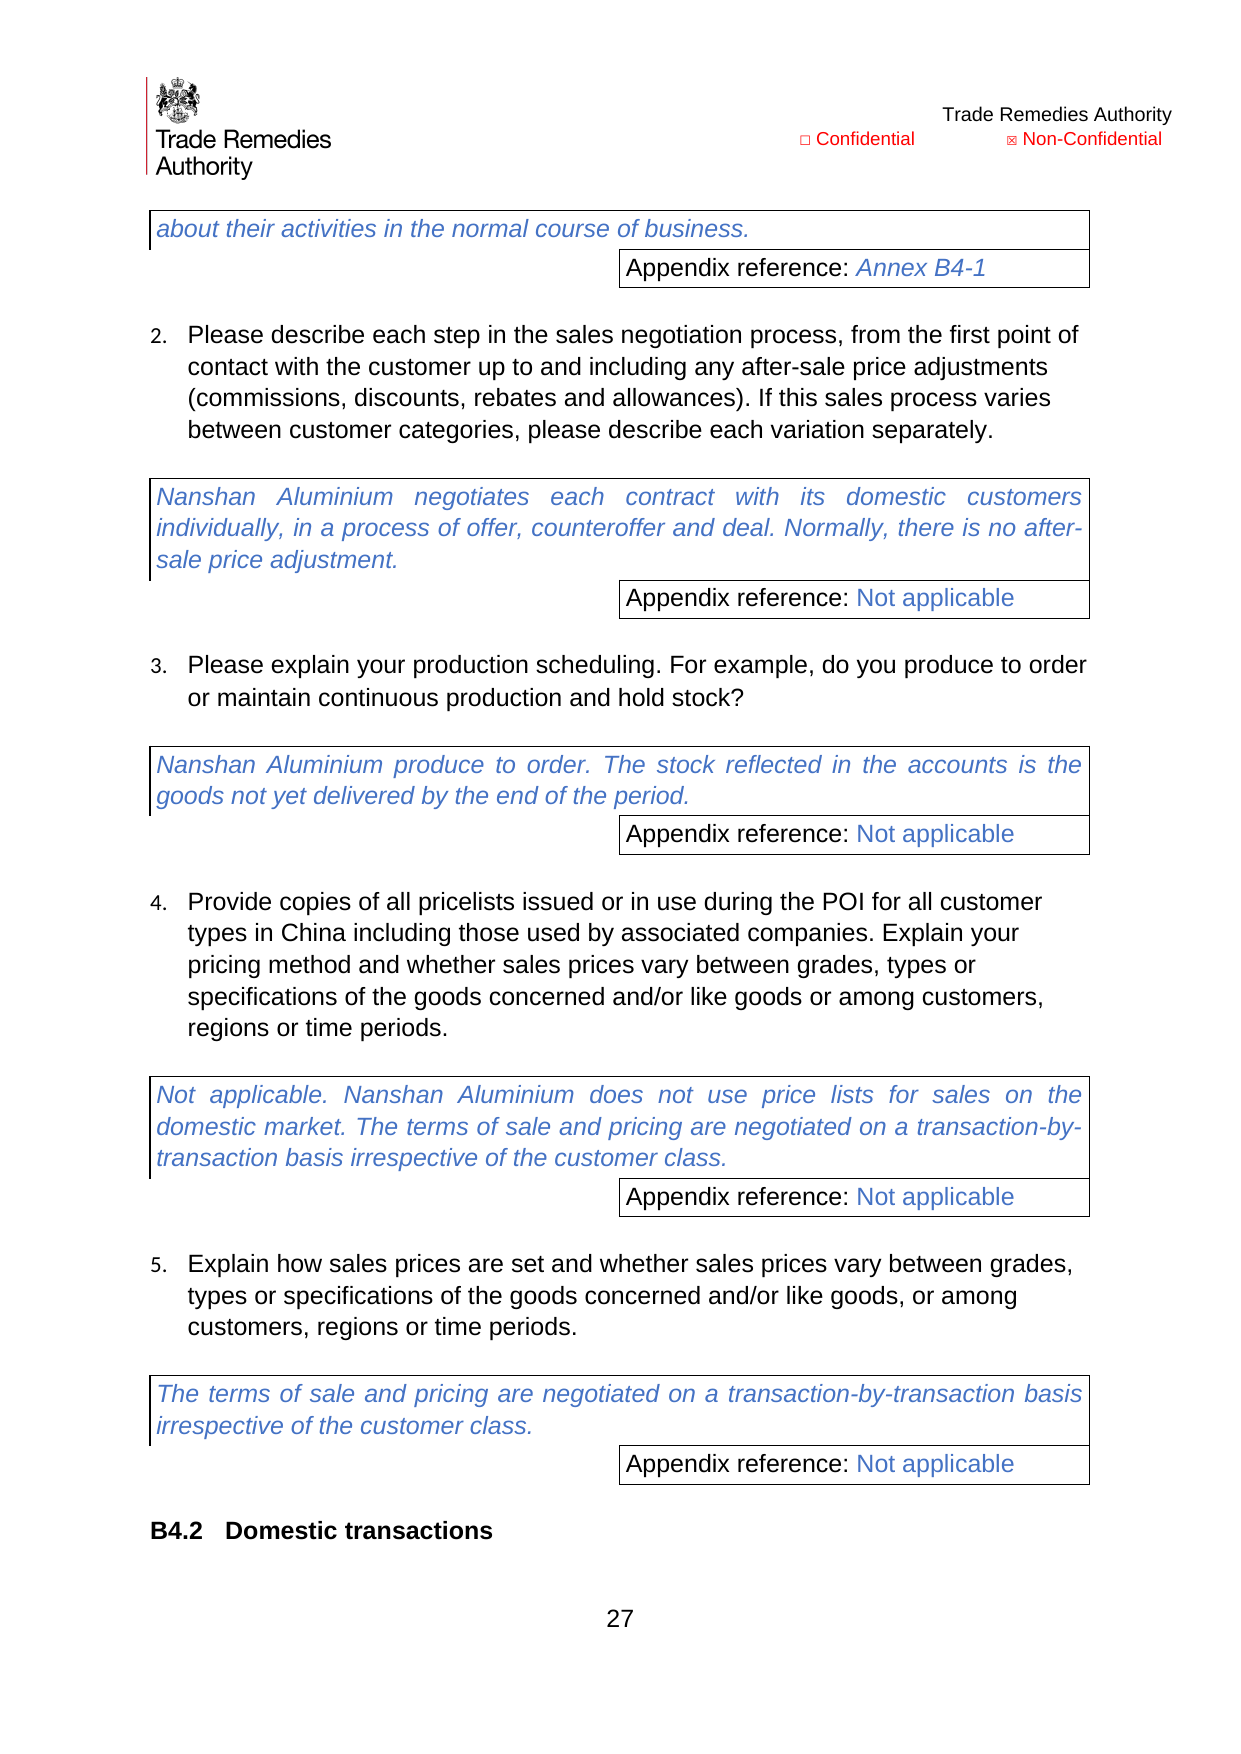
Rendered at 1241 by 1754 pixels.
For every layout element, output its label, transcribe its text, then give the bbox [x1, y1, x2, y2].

table_cell [150, 1446, 619, 1483]
list Please describe each step in the sales negotiation process, from the first point of contact with the customer up to and including any after-sale price adjustments (commissions, discounts, rebates and allowances). If this sales process varies between customer categories, please describe each variation separately. [150, 320, 1090, 443]
table_cell [150, 581, 619, 618]
table_cell Appendix reference: Annex B4-1 [620, 250, 1089, 287]
table_cell Appendix reference: Not applicable [620, 581, 1089, 618]
table_header Nanshan Aluminium produce to order. The stock reflected in the accounts is the goods not yet delivered by the end of the period. [151, 747, 1089, 815]
list Provide copies of all pricelists issued or in use during the POI for all customer types in China including those used by associated companies. Explain your pricing method and whether sales prices vary between grades, types or specifications of the goods concerned and/or like goods or among customers, regions or time periods. [150, 886, 1090, 1042]
list Explain how sales prices are set and whether sales prices vary between grades, types or specifications of the goods concerned and/or like goods, or among customers, regions or time periods. [150, 1249, 1090, 1341]
table_header The terms of sale and pricing are negotiated on a transaction-by-transaction basis irrespective of the customer class. [151, 1376, 1089, 1445]
table_cell [150, 250, 619, 287]
table_header about their activities in the normal course of business. [151, 211, 1089, 249]
table_cell [150, 816, 619, 854]
table_header Nanshan Aluminium negotiates each contract with its domestic customers individually, in a process of offer, counteroffer and deal. Normally, there is no after-sale price adjustment. [151, 479, 1089, 579]
table_header Not applicable. Nanshan Aluminium does not use price lists for sales on the domestic market. The terms of sale and pricing are negotiated on a transaction-by-transaction basis irrespective of the customer class. [151, 1077, 1089, 1178]
list Please explain your production scheduling. For example, do you produce to order or maintain continuous production and hold stock? [150, 651, 1090, 711]
table_cell [150, 1179, 619, 1216]
table_cell Appendix reference: Not applicable [620, 816, 1089, 854]
table_cell Appendix reference: Not applicable [620, 1446, 1089, 1483]
table_cell Appendix reference: Not applicable [620, 1179, 1089, 1216]
subtitle B4.2 Domestic transactions [150, 1516, 1090, 1545]
